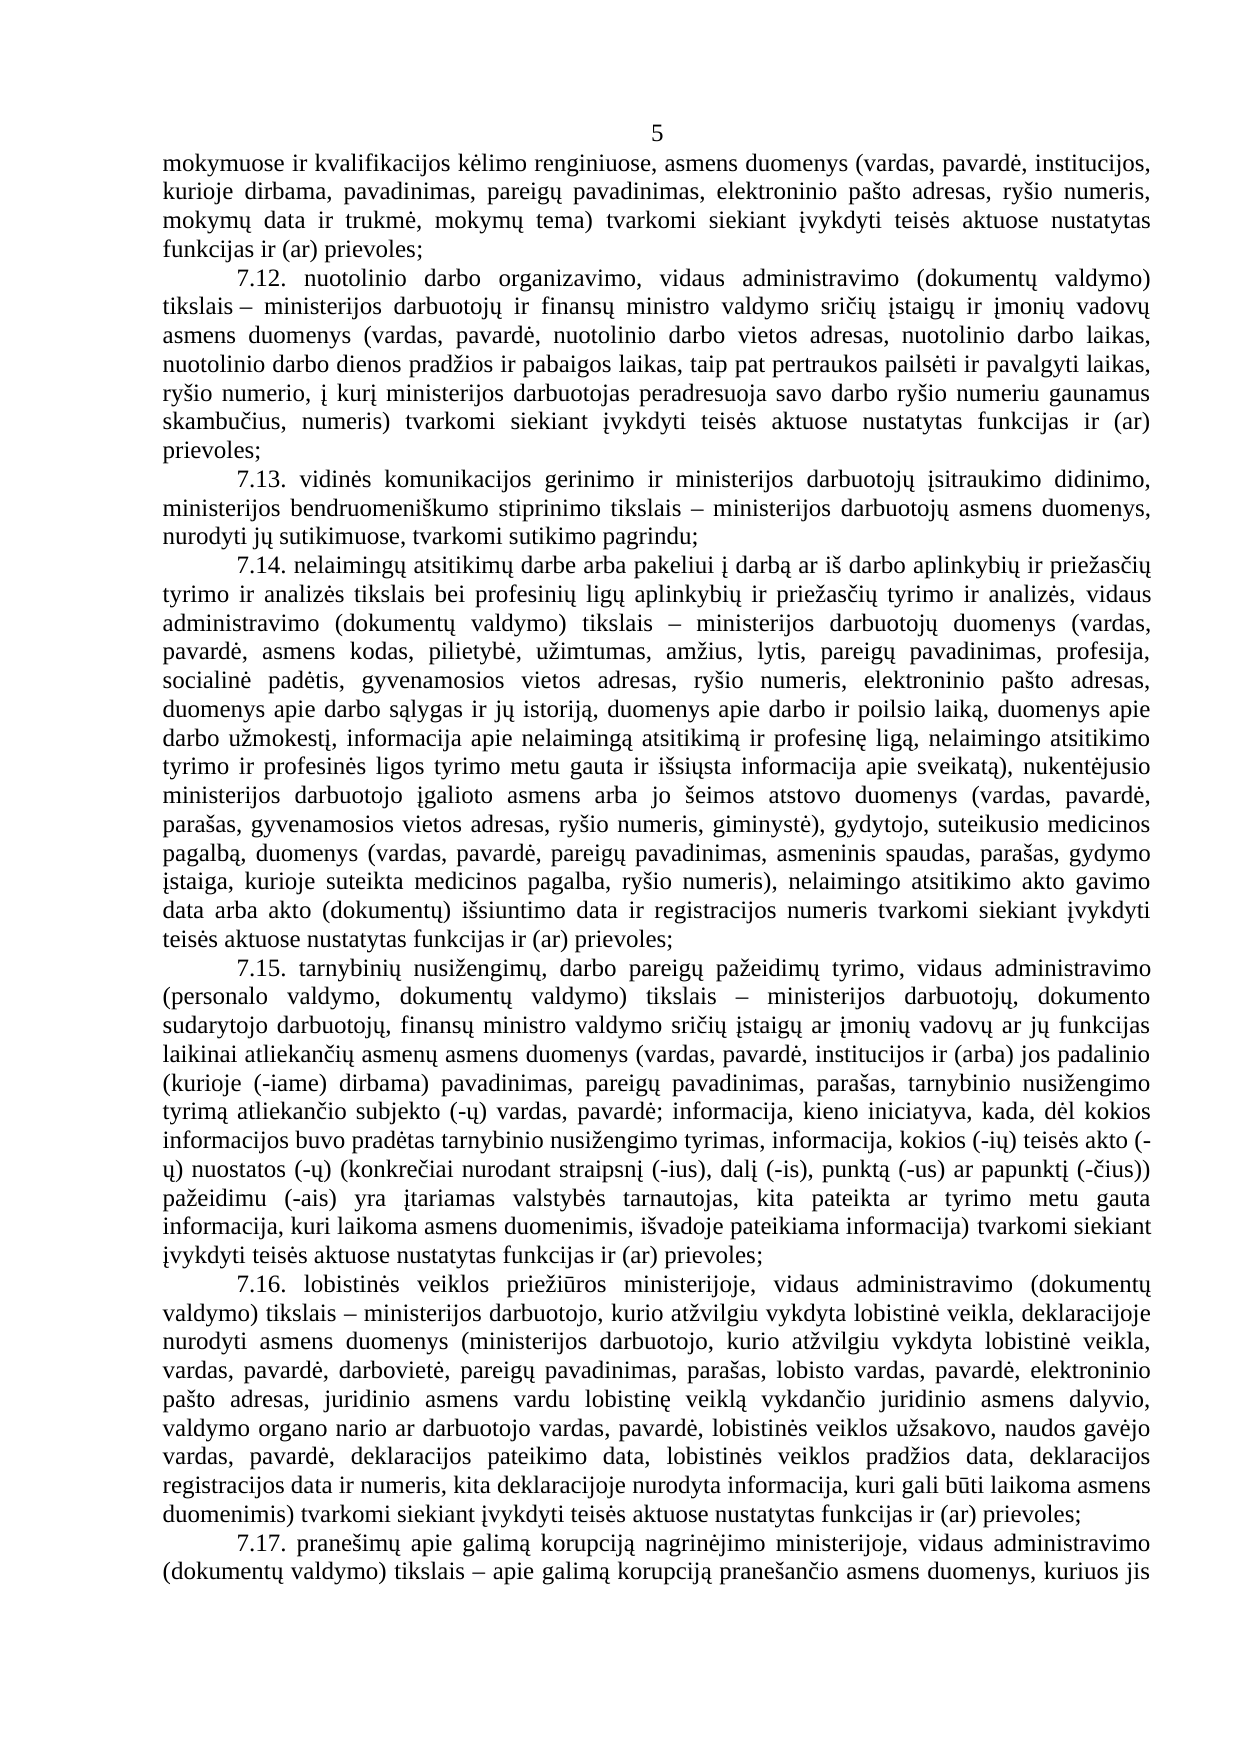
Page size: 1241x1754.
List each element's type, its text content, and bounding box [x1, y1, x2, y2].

text mokymuose ir kvalifikacijos kėlimo renginiuose, asmens duomenys (vardas, pavardė, institucijos, kurioje dirbama, pavadinimas, pareigų pavadinimas, elektroninio pašto adresas, ryšio numeris, mokymų data ir trukmė, mokymų tema) tvarkomi siekiant įvykdyti teisės aktuose nustatytas funkcijas ir (ar) prievoles; [162, 148, 1152, 263]
text 7.12. nuotolinio darbo organizavimo, vidaus administravimo (dokumentų valdymo) tikslais – ministerijos darbuotojų ir finansų ministro valdymo sričių įstaigų ir įmonių vadovų asmens duomenys (vardas, pavardė, nuotolinio darbo vietos adresas, nuotolinio darbo laikas, nuotolinio darbo dienos pradžios ir pabaigos laikas, taip pat pertraukos pailsėti ir pavalgyti laikas, ryšio numerio, į kurį ministerijos darbuotojas peradresuoja savo darbo ryšio numeriu gaunamus skambučius, numeris) tvarkomi siekiant įvykdyti teisės aktuose nustatytas funkcijas ir (ar) prievoles; [162, 263, 1152, 464]
text 7.15. tarnybinių nusižengimų, darbo pareigų pažeidimų tyrimo, vidaus administravimo (personalo valdymo, dokumentų valdymo) tikslais – ministerijos darbuotojų, dokumento sudarytojo darbuotojų, finansų ministro valdymo sričių įstaigų ar įmonių vadovų ar jų funkcijas laikinai atliekančių asmenų asmens duomenys (vardas, pavardė, institucijos ir (arba) jos padalinio (kurioje (-iame) dirbama) pavadinimas, pareigų pavadinimas, parašas, tarnybinio nusižengimo tyrimą atliekančio subjekto (-ų) vardas, pavardė; informacija, kieno iniciatyva, kada, dėl kokios informacijos buvo pradėtas tarnybinio nusižengimo tyrimas, informacija, kokios (-ių) teisės akto (-ų) nuostatos (-ų) (konkrečiai nurodant straipsnį (-ius), dalį (-is), punktą (-us) ar papunktį (-čius)) pažeidimu (-ais) yra įtariamas valstybės tarnautojas, kita pateikta ar tyrimo metu gauta informacija, kuri laikoma asmens duomenimis, išvadoje pateikiama informacija) tvarkomi siekiant įvykdyti teisės aktuose nustatytas funkcijas ir (ar) prievoles; [162, 953, 1152, 1269]
text 7.14. nelaimingų atsitikimų darbe arba pakeliui į darbą ar iš darbo aplinkybių ir priežasčių tyrimo ir analizės tikslais bei profesinių ligų aplinkybių ir priežasčių tyrimo ir analizės, vidaus administravimo (dokumentų valdymo) tikslais – ministerijos darbuotojų duomenys (vardas, pavardė, asmens kodas, pilietybė, užimtumas, amžius, lytis, pareigų pavadinimas, profesija, socialinė padėtis, gyvenamosios vietos adresas, ryšio numeris, elektroninio pašto adresas, duomenys apie darbo sąlygas ir jų istoriją, duomenys apie darbo ir poilsio laiką, duomenys apie darbo užmokestį, informacija apie nelaimingą atsitikimą ir profesinę ligą, nelaimingo atsitikimo tyrimo ir profesinės ligos tyrimo metu gauta ir išsiųsta informacija apie sveikatą), nukentėjusio ministerijos darbuotojo įgalioto asmens arba jo šeimos atstovo duomenys (vardas, pavardė, parašas, gyvenamosios vietos adresas, ryšio numeris, giminystė), gydytojo, suteikusio medicinos pagalbą, duomenys (vardas, pavardė, pareigų pavadinimas, asmeninis spaudas, parašas, gydymo įstaiga, kurioje suteikta medicinos pagalba, ryšio numeris), nelaimingo atsitikimo akto gavimo data arba akto (dokumentų) išsiuntimo data ir registracijos numeris tvarkomi siekiant įvykdyti teisės aktuose nustatytas funkcijas ir (ar) prievoles; [162, 550, 1152, 953]
text 7.17. pranešimų apie galimą korupciją nagrinėjimo ministerijoje, vidaus administravimo (dokumentų valdymo) tikslais – apie galimą korupciją pranešančio asmens duomenys, kuriuos jis [162, 1528, 1152, 1585]
text 7.13. vidinės komunikacijos gerinimo ir ministerijos darbuotojų įsitraukimo didinimo, ministerijos bendruomeniškumo stiprinimo tikslais – ministerijos darbuotojų asmens duomenys, nurodyti jų sutikimuose, tvarkomi sutikimo pagrindu; [162, 464, 1152, 550]
text 7.16. lobistinės veiklos priežiūros ministerijoje, vidaus administravimo (dokumentų valdymo) tikslais – ministerijos darbuotojo, kurio atžvilgiu vykdyta lobistinė veikla, deklaracijoje nurodyti asmens duomenys (ministerijos darbuotojo, kurio atžvilgiu vykdyta lobistinė veikla, vardas, pavardė, darbovietė, pareigų pavadinimas, parašas, lobisto vardas, pavardė, elektroninio pašto adresas, juridinio asmens vardu lobistinę veiklą vykdančio juridinio asmens dalyvio, valdymo organo nario ar darbuotojo vardas, pavardė, lobistinės veiklos užsakovo, naudos gavėjo vardas, pavardė, deklaracijos pateikimo data, lobistinės veiklos pradžios data, deklaracijos registracijos data ir numeris, kita deklaracijoje nurodyta informacija, kuri gali būti laikoma asmens duomenimis) tvarkomi siekiant įvykdyti teisės aktuose nustatytas funkcijas ir (ar) prievoles; [162, 1269, 1152, 1528]
